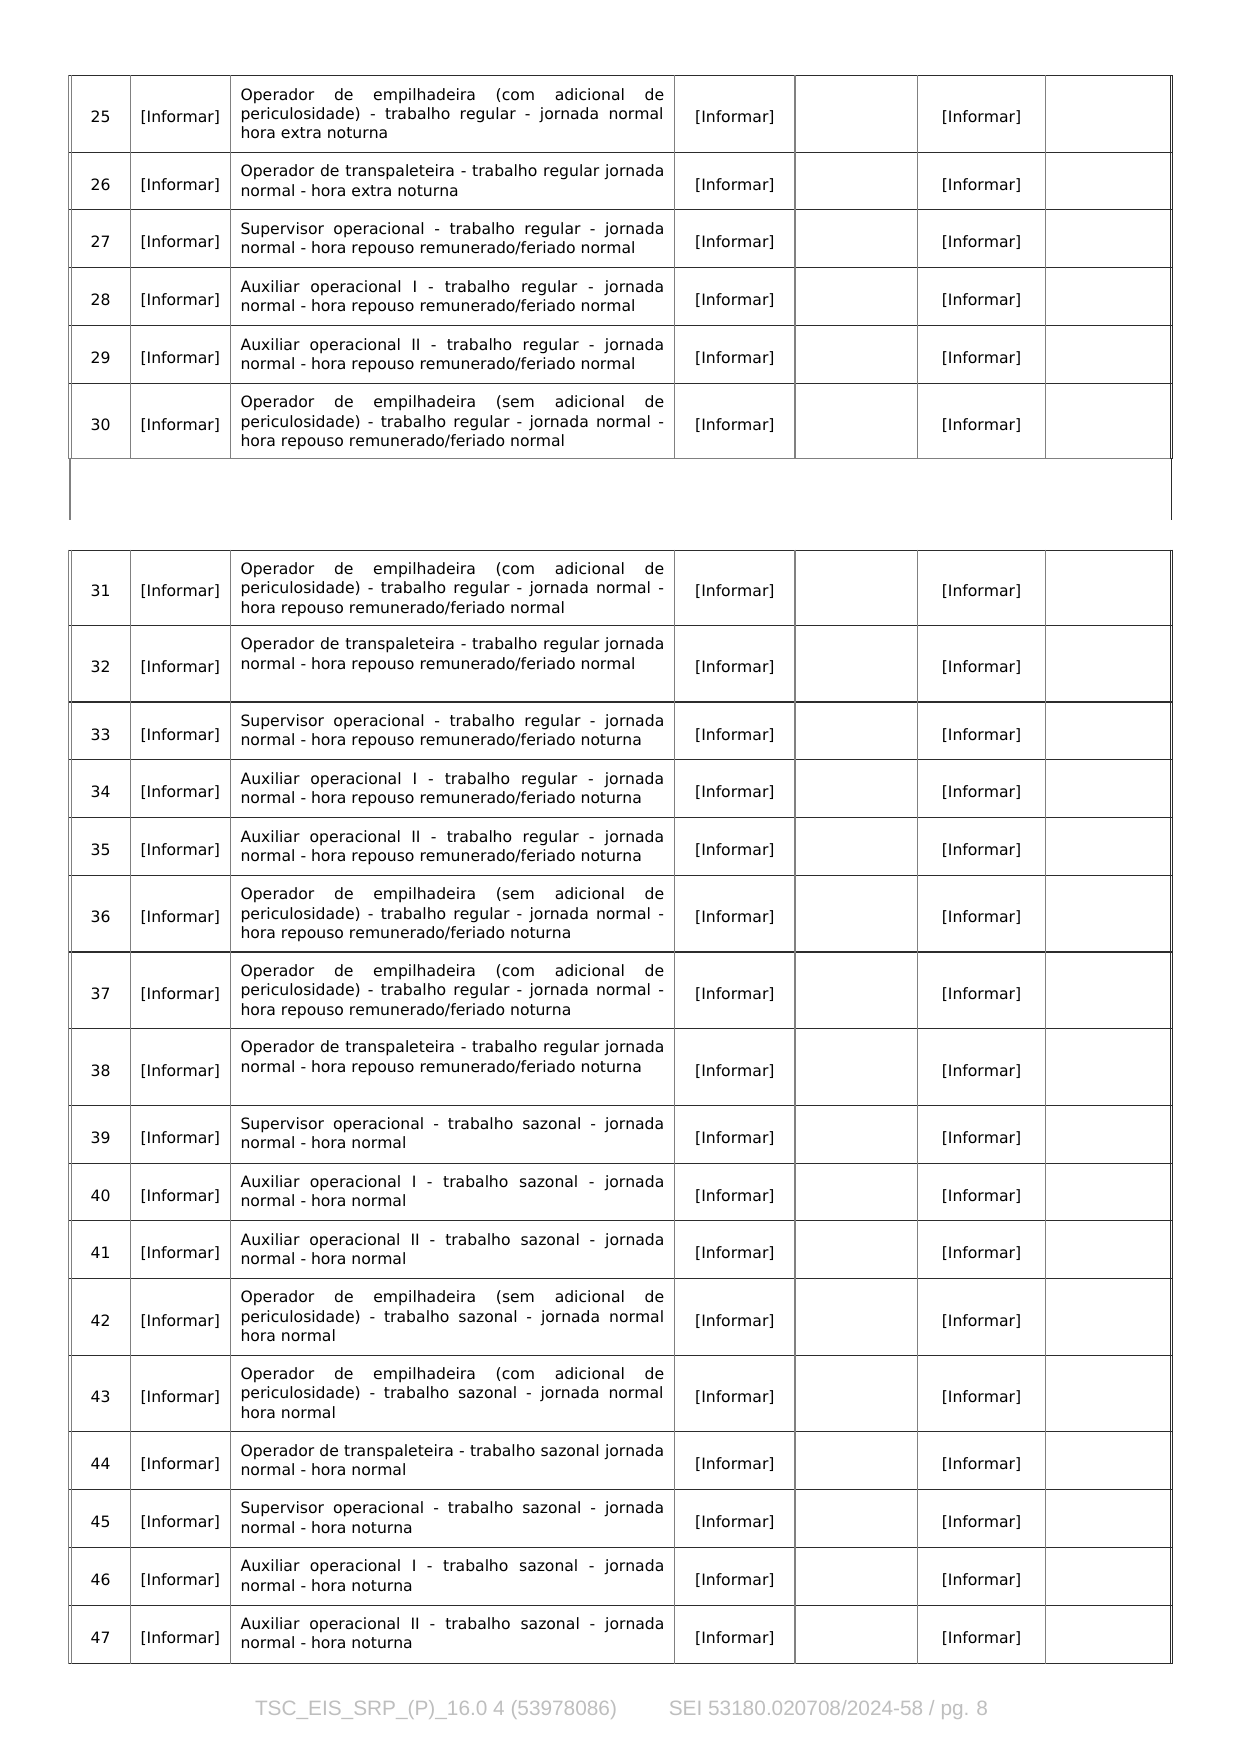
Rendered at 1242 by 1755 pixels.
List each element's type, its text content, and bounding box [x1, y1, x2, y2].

table_cell [Informar] [918, 876, 1045, 951]
table_cell [1046, 876, 1170, 951]
table_cell [1046, 1548, 1170, 1604]
table_cell [796, 1164, 917, 1220]
table_cell [Informar] [675, 626, 794, 701]
table_cell [1046, 1279, 1170, 1354]
table_cell 42 [72, 1279, 130, 1354]
table_cell [Informar] [131, 326, 230, 383]
table_cell 38 [72, 1029, 130, 1104]
table_cell [796, 153, 917, 209]
table_cell 35 [72, 818, 130, 875]
table_cell [Informar] [675, 1606, 794, 1662]
table_cell [Informar] [131, 703, 230, 759]
table_cell [1046, 1106, 1170, 1162]
table_cell [Informar] [918, 1221, 1045, 1278]
table_cell Operador de empilhadeira (sem adicional de periculosidade) - trabalho regular - jornada normal - hora repouso remunerado/feriado noturna [231, 876, 674, 951]
table_cell [796, 760, 917, 817]
table_cell Auxiliar operacional II - trabalho regular - jornada normal - hora repouso remunerado/feriado normal [231, 326, 674, 383]
table_cell [796, 268, 917, 325]
table_cell [796, 1432, 917, 1489]
table_cell [Informar] [131, 1221, 230, 1278]
table_cell [1046, 153, 1170, 209]
table_cell Supervisor operacional - trabalho sazonal - jornada normal - hora normal [231, 1106, 674, 1162]
table_cell Supervisor operacional - trabalho regular - jornada normal - hora repouso remunerado/feriado normal [231, 210, 674, 267]
table_cell [796, 1279, 917, 1354]
table_cell 41 [72, 1221, 130, 1278]
table_cell [796, 1356, 917, 1431]
table_cell [Informar] [131, 626, 230, 701]
table_cell [1046, 703, 1170, 759]
table_cell 45 [72, 1490, 130, 1547]
table_cell 26 [72, 153, 130, 209]
table_cell Auxiliar operacional II - trabalho regular - jornada normal - hora repouso remunerado/feriado noturna [231, 818, 674, 875]
table_cell [1046, 384, 1170, 458]
table_cell [Informar] [131, 1356, 230, 1431]
table_cell [796, 1490, 917, 1547]
table_cell [Informar] [675, 953, 794, 1028]
table_cell [Informar] [675, 1548, 794, 1604]
table_cell [Informar] [131, 1548, 230, 1604]
table_cell [Informar] [131, 76, 230, 152]
table_cell [Informar] [918, 76, 1045, 152]
table_cell [796, 876, 917, 951]
table_header [796, 551, 917, 625]
table_cell [Informar] [675, 703, 794, 759]
table_cell Auxiliar operacional I - trabalho regular - jornada normal - hora repouso remunerado/feriado noturna [231, 760, 674, 817]
table_cell [Informar] [131, 210, 230, 267]
table_cell [796, 1221, 917, 1278]
table_cell Operador de transpaleteira - trabalho regular jornada normal - hora repouso remunerado/feriado noturna [231, 1029, 674, 1104]
table_cell [Informar] [131, 1279, 230, 1354]
table_cell 37 [72, 953, 130, 1028]
table_cell [Informar] [675, 1164, 794, 1220]
table_cell [Informar] [131, 384, 230, 458]
table_cell Supervisor operacional - trabalho regular - jornada normal - hora repouso remunerado/feriado noturna [231, 703, 674, 759]
table_cell [1046, 1164, 1170, 1220]
table_cell [Informar] [131, 760, 230, 817]
table_header [1046, 551, 1170, 625]
table_cell 47 [72, 1606, 130, 1662]
table_header 31 [72, 551, 130, 625]
table_cell [1046, 953, 1170, 1028]
table_cell [Informar] [918, 703, 1045, 759]
table_cell 39 [72, 1106, 130, 1162]
table_header [Informar] [675, 551, 794, 625]
table_cell [796, 1106, 917, 1162]
table_cell [Informar] [131, 1432, 230, 1489]
table_cell [1046, 210, 1170, 267]
table_header [Informar] [918, 551, 1045, 625]
table_cell [Informar] [675, 1221, 794, 1278]
table_cell [Informar] [918, 953, 1045, 1028]
table_cell 30 [72, 384, 130, 458]
table_cell [1046, 1356, 1170, 1431]
table_cell Auxiliar operacional I - trabalho regular - jornada normal - hora repouso remunerado/feriado normal [231, 268, 674, 325]
table_cell [Informar] [918, 153, 1045, 209]
table_cell 40 [72, 1164, 130, 1220]
table_cell [Informar] [918, 1432, 1045, 1489]
table_cell 32 [72, 626, 130, 701]
table_cell [1046, 1221, 1170, 1278]
table_cell Auxiliar operacional II - trabalho sazonal - jornada normal - hora normal [231, 1221, 674, 1278]
table_cell [Informar] [131, 268, 230, 325]
table_cell [Informar] [918, 268, 1045, 325]
table_cell [Informar] [131, 1029, 230, 1104]
table_cell Supervisor operacional - trabalho sazonal - jornada normal - hora noturna [231, 1490, 674, 1547]
table_cell 34 [72, 760, 130, 817]
table_cell [1046, 326, 1170, 383]
table_cell Auxiliar operacional I - trabalho sazonal - jornada normal - hora normal [231, 1164, 674, 1220]
table_cell [Informar] [918, 1606, 1045, 1662]
table_cell [Informar] [675, 1106, 794, 1162]
table_cell [Informar] [918, 1548, 1045, 1604]
table_cell [Informar] [131, 953, 230, 1028]
table_cell Operador de empilhadeira (com adicional de periculosidade) - trabalho sazonal - jornada normal hora normal [231, 1356, 674, 1431]
table_cell [Informar] [918, 760, 1045, 817]
table_cell 36 [72, 876, 130, 951]
table_cell [1046, 1606, 1170, 1662]
table_cell [Informar] [675, 760, 794, 817]
table_cell Auxiliar operacional II - trabalho sazonal - jornada normal - hora noturna [231, 1606, 674, 1662]
table_cell [796, 818, 917, 875]
table_cell [Informar] [675, 1029, 794, 1104]
table_cell [1046, 76, 1170, 152]
table_cell [1046, 268, 1170, 325]
table_cell [1046, 626, 1170, 701]
table_cell [796, 1606, 917, 1662]
table_cell Operador de empilhadeira (com adicional de periculosidade) - trabalho regular - jornada normal - hora repouso remunerado/feriado noturna [231, 953, 674, 1028]
table_cell Operador de empilhadeira (sem adicional de periculosidade) - trabalho regular - jornada normal - hora repouso remunerado/feriado normal [231, 384, 674, 458]
table_cell [1046, 818, 1170, 875]
table_cell [Informar] [131, 1606, 230, 1662]
table_cell [Informar] [918, 818, 1045, 875]
table_cell [Informar] [675, 326, 794, 383]
table_cell [1046, 1432, 1170, 1489]
table_cell [Informar] [918, 1164, 1045, 1220]
table_cell [Informar] [131, 1106, 230, 1162]
table_cell [Informar] [918, 326, 1045, 383]
table_cell [796, 384, 917, 458]
table_cell 43 [72, 1356, 130, 1431]
table_cell Operador de transpaleteira - trabalho sazonal jornada normal - hora normal [231, 1432, 674, 1489]
table_cell [Informar] [918, 210, 1045, 267]
table_cell [796, 326, 917, 383]
table_cell [71, 459, 1171, 519]
table_cell [Informar] [675, 1356, 794, 1431]
table_cell [796, 1548, 917, 1604]
table_cell [Informar] [131, 1164, 230, 1220]
table_cell [Informar] [131, 1490, 230, 1547]
table_cell Operador de empilhadeira (com adicional de periculosidade) - trabalho regular - jornada normal hora extra noturna [231, 76, 674, 152]
table_cell [Informar] [675, 268, 794, 325]
table_cell [796, 210, 917, 267]
table_cell 25 [72, 76, 130, 152]
table_cell [Informar] [675, 818, 794, 875]
table_cell [796, 76, 917, 152]
table_cell [1046, 1029, 1170, 1104]
table_cell [Informar] [675, 153, 794, 209]
table_cell 27 [72, 210, 130, 267]
table_cell [Informar] [918, 1106, 1045, 1162]
table_cell [796, 626, 917, 701]
table_cell 44 [72, 1432, 130, 1489]
table_cell [Informar] [131, 876, 230, 951]
table_cell [796, 1029, 917, 1104]
table_cell [Informar] [675, 1432, 794, 1489]
table_cell [Informar] [131, 153, 230, 209]
table_cell [Informar] [918, 1279, 1045, 1354]
table_header [Informar] [131, 551, 230, 625]
table_cell [Informar] [918, 1490, 1045, 1547]
table_cell [Informar] [918, 1029, 1045, 1104]
table_cell [Informar] [918, 1356, 1045, 1431]
table_cell Operador de empilhadeira (sem adicional de periculosidade) - trabalho sazonal - jornada normal hora normal [231, 1279, 674, 1354]
table_cell [Informar] [675, 384, 794, 458]
table_cell Auxiliar operacional I - trabalho sazonal - jornada normal - hora noturna [231, 1548, 674, 1604]
table_cell [Informar] [675, 1490, 794, 1547]
table_cell [1046, 1490, 1170, 1547]
table_cell [Informar] [131, 818, 230, 875]
table_cell [Informar] [675, 76, 794, 152]
table_header Operador de empilhadeira (com adicional de periculosidade) - trabalho regular - jornada normal - hora repouso remunerado/feriado normal [231, 551, 674, 625]
table_cell 28 [72, 268, 130, 325]
table_cell [796, 703, 917, 759]
table_cell 29 [72, 326, 130, 383]
table_cell Operador de transpaleteira - trabalho regular jornada normal - hora repouso remunerado/feriado normal [231, 626, 674, 701]
table_cell [Informar] [675, 876, 794, 951]
table_cell 33 [72, 703, 130, 759]
table_cell [796, 953, 917, 1028]
table_cell 46 [72, 1548, 130, 1604]
table_cell [Informar] [675, 1279, 794, 1354]
table_cell Operador de transpaleteira - trabalho regular jornada normal - hora extra noturna [231, 153, 674, 209]
table_cell [Informar] [918, 626, 1045, 701]
table_cell [1046, 760, 1170, 817]
table_cell [Informar] [675, 210, 794, 267]
table_cell [Informar] [918, 384, 1045, 458]
